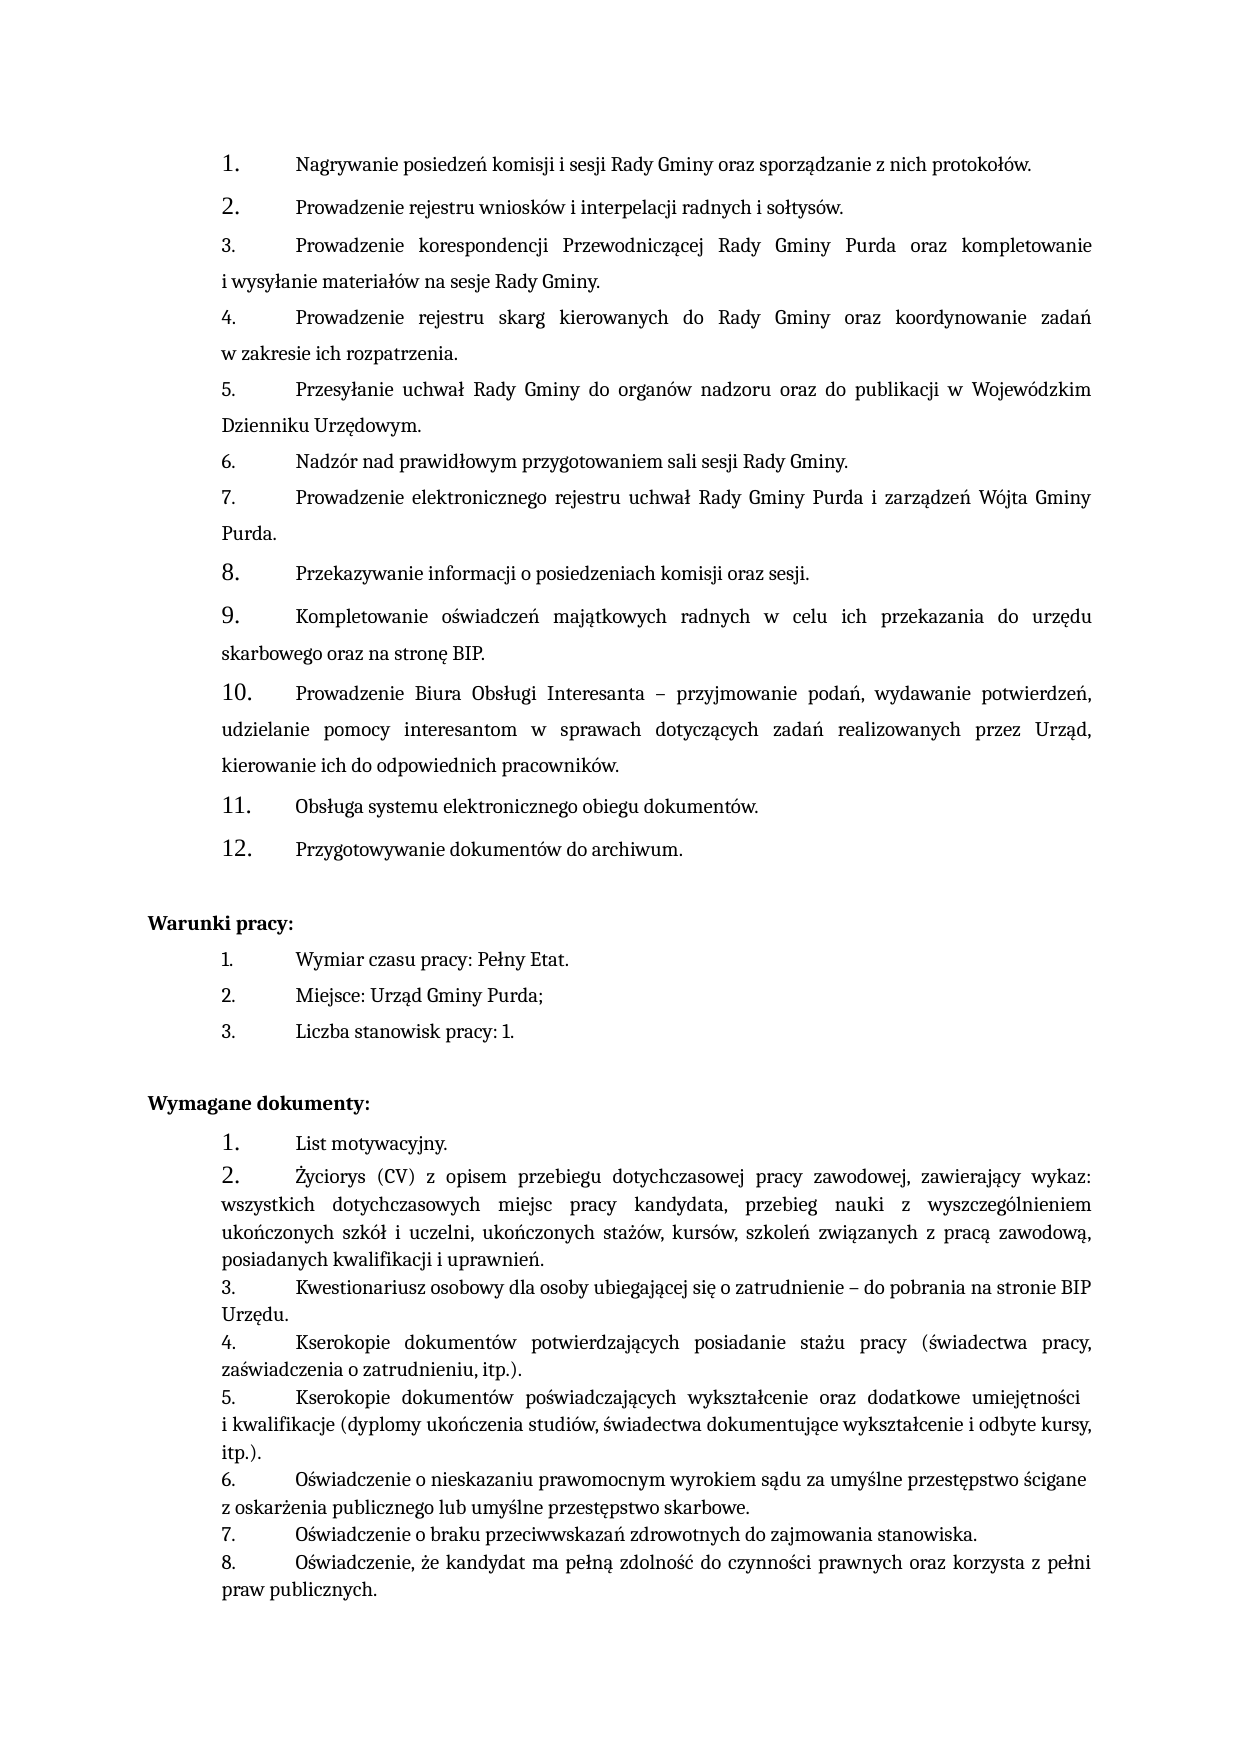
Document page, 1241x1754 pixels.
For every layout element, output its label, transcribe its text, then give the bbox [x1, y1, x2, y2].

text Wymagane dokumenty: [148, 1092, 1092, 1116]
list Liczba stanowisk pracy: 1. [221, 1020, 1092, 1044]
list Kserokopie dokumentów potwierdzających posiadanie stażu pracy (świadectwa pracy, zaświadczenia o zatrudnieniu, itp.). [221, 1330, 1092, 1382]
list List motywacyjny. [221, 1127, 1092, 1156]
list Oświadczenie, że kandydat ma pełną zdolność do czynności prawnych oraz korzysta z pełni praw publicznych. [221, 1550, 1092, 1602]
list Obsługa systemu elektronicznego obiegu dokumentów. [221, 790, 1092, 818]
list Wymiar czasu pracy: Pełny Etat. [221, 948, 1092, 972]
list Prowadzenie elektronicznego rejestru uchwał Rady Gminy Purda i zarządzeń Wójta Gminy Purda. [221, 485, 1092, 545]
list Przygotowywanie dokumentów do archiwum. [221, 833, 1092, 862]
list Oświadczenie o nieskazaniu prawomocnym wyrokiem sądu za umyślne przestępstwo ścigane z oskarżenia publicznego lub umyślne przestępstwo skarbowe. [221, 1468, 1092, 1519]
text Warunki pracy: [148, 912, 1092, 936]
list Prowadzenie Biura Obsługi Interesanta – przyjmowanie podań, wydawanie potwierdzeń, udzielanie pomocy interesantom w sprawach dotyczących zadań realizowanych przez Urząd, kierowanie ich do odpowiednich pracowników. [221, 677, 1092, 778]
list Oświadczenie o braku przeciwwskazań zdrowotnych do zajmowania stanowiska. [221, 1523, 1092, 1547]
list Kompletowanie oświadczeń majątkowych radnych w celu ich przekazania do urzędu skarbowego oraz na stronę BIP. [221, 600, 1092, 665]
list Prowadzenie rejestru wniosków i interpelacji radnych i sołtysów. [221, 191, 1092, 219]
list Kwestionariusz osobowy dla osoby ubiegającej się o zatrudnienie – do pobrania na stronie BIP Urzędu. [221, 1275, 1092, 1327]
list Prowadzenie rejestru skarg kierowanych do Rady Gminy oraz koordynowanie zadań w zakresie ich rozpatrzenia. [221, 306, 1092, 366]
list Przekazywanie informacji o posiedzeniach komisji oraz sesji. [221, 557, 1092, 586]
list Miejsce: Urząd Gminy Purda; [221, 984, 1092, 1008]
list Nagrywanie posiedzeń komisji i sesji Rady Gminy oraz sporządzanie z nich protokołów. [221, 148, 1092, 176]
list Prowadzenie korespondencji Przewodniczącej Rady Gminy Purda oraz kompletowanie i wysyłanie materiałów na sesje Rady Gminy. [221, 234, 1092, 294]
list Przesyłanie uchwał Rady Gminy do organów nadzoru oraz do publikacji w Wojewódzkim Dzienniku Urzędowym. [221, 378, 1092, 437]
list Życiorys (CV) z opisem przebiegu dotychczasowej pracy zawodowej, zawierający wykaz: wszystkich dotychczasowych miejsc pracy kandydata, przebieg nauki z wyszczególnieniem ukończonych szkół i uczelni, ukończonych stażów, kursów, szkoleń związanych z pracą zawodową, posiadanych kwalifikacji i uprawnień. [221, 1161, 1092, 1272]
list Kserokopie dokumentów poświadczających wykształcenie oraz dodatkowe umiejętności i kwalifikacje (dyplomy ukończenia studiów, świadectwa dokumentujące wykształcenie i odbyte kursy, itp.). [221, 1385, 1092, 1464]
list Nadzór nad prawidłowym przygotowaniem sali sesji Rady Gminy. [221, 449, 1092, 473]
